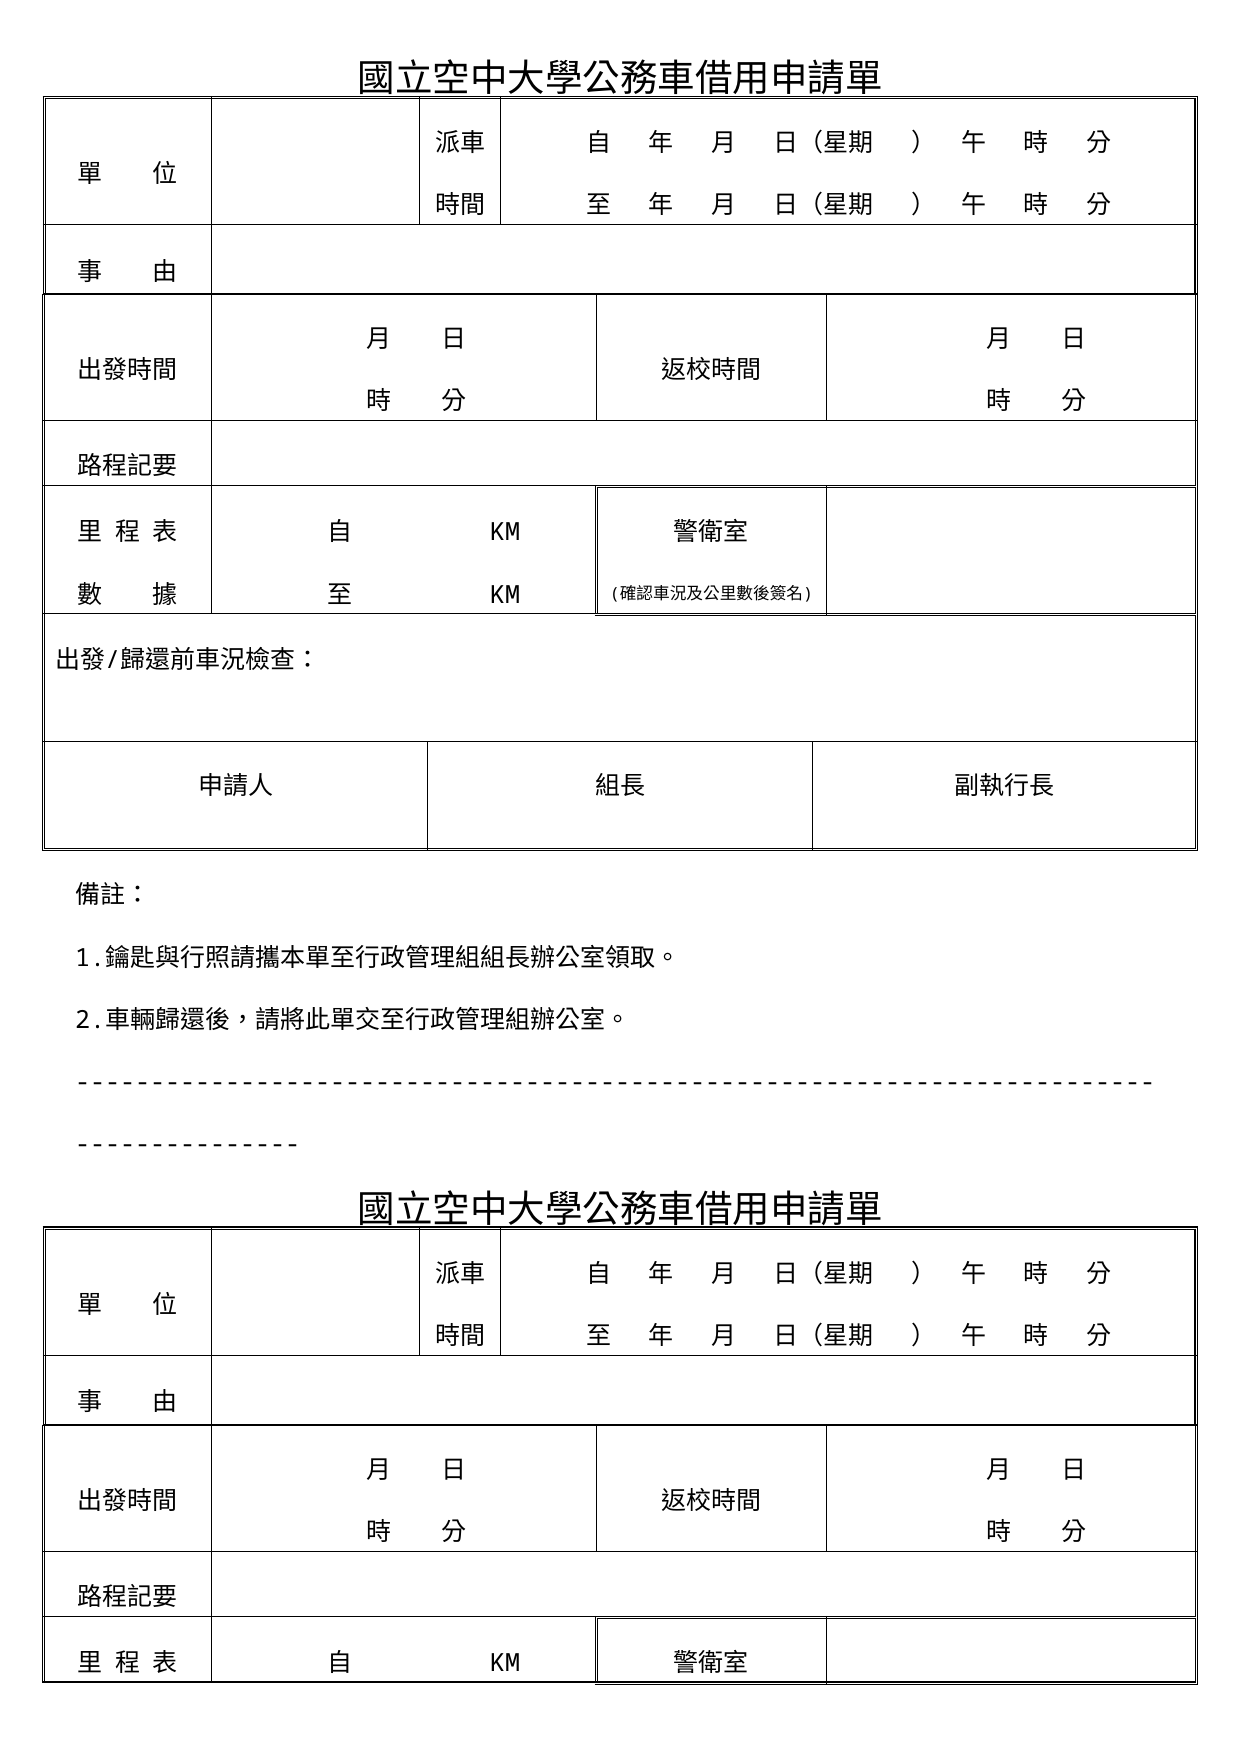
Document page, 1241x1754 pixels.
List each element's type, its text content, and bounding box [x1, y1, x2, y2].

table_cell [827, 488, 1195, 613]
table_cell [212, 1552, 1195, 1616]
table_cell [212, 1356, 1194, 1423]
table_header 月 日 時 分 [212, 295, 596, 420]
table_header 自 年 月 日（星期 ） 午 時 分 至 年 月 日（星期 ） 午 時 分 [501, 1230, 1194, 1354]
table_cell [212, 421, 1195, 485]
table_header 出發時間 [45, 295, 211, 420]
table_cell 事 由 [46, 1356, 211, 1423]
table_header 月 日 時 分 [827, 295, 1195, 420]
table_cell 警衛室 (確認車況及公里數後簽名) [598, 488, 826, 613]
table_cell 路程記要 [45, 421, 211, 485]
table_header 出發時間 [45, 1426, 211, 1551]
table_cell [212, 225, 1194, 293]
table_cell 自 KM [212, 1617, 595, 1681]
table_header 月 日 時 分 [827, 1426, 1195, 1551]
table_cell 警衛室 [598, 1619, 826, 1681]
table_header 派車時間 [420, 99, 500, 224]
table_header 返校時間 [597, 295, 826, 420]
table_cell 組長 [428, 742, 812, 848]
text 備註： [75, 851, 1165, 914]
table_header [212, 1230, 419, 1354]
text --------------------------------------------------------------------------------------- [75, 1039, 1165, 1164]
table_header 月 日 時 分 [212, 1426, 596, 1551]
table_cell 路程記要 [45, 1552, 211, 1616]
text 2.車輛歸還後，請將此單交至行政管理組辦公室。 [75, 976, 1165, 1039]
table_header [212, 99, 419, 224]
text 國立空中大學公務車借用申請單 [75, 1164, 1165, 1226]
table_header 單 位 [46, 1230, 211, 1354]
table_cell 副執行長 [813, 742, 1195, 848]
table_header 派車時間 [420, 1230, 500, 1354]
table_cell 自 KM 至 KM [212, 486, 595, 613]
table_cell 里 程 表 [45, 1617, 211, 1681]
table_cell 申請人 [45, 742, 427, 848]
table_cell 里 程 表 數 據 [45, 486, 211, 613]
table_header 返校時間 [597, 1426, 826, 1551]
text 國立空中大學公務車借用申請單 [75, 33, 1165, 96]
table_header 單 位 [46, 99, 211, 224]
table_cell 事 由 [46, 225, 211, 293]
table_cell 出發/歸還前車況檢查： [45, 614, 1195, 741]
text 1.鑰匙與行照請攜本單至行政管理組組長辦公室領取。 [75, 914, 1165, 976]
table_cell [827, 1619, 1195, 1681]
table_header 自 年 月 日（星期 ） 午 時 分 至 年 月 日（星期 ） 午 時 分 [501, 99, 1194, 224]
